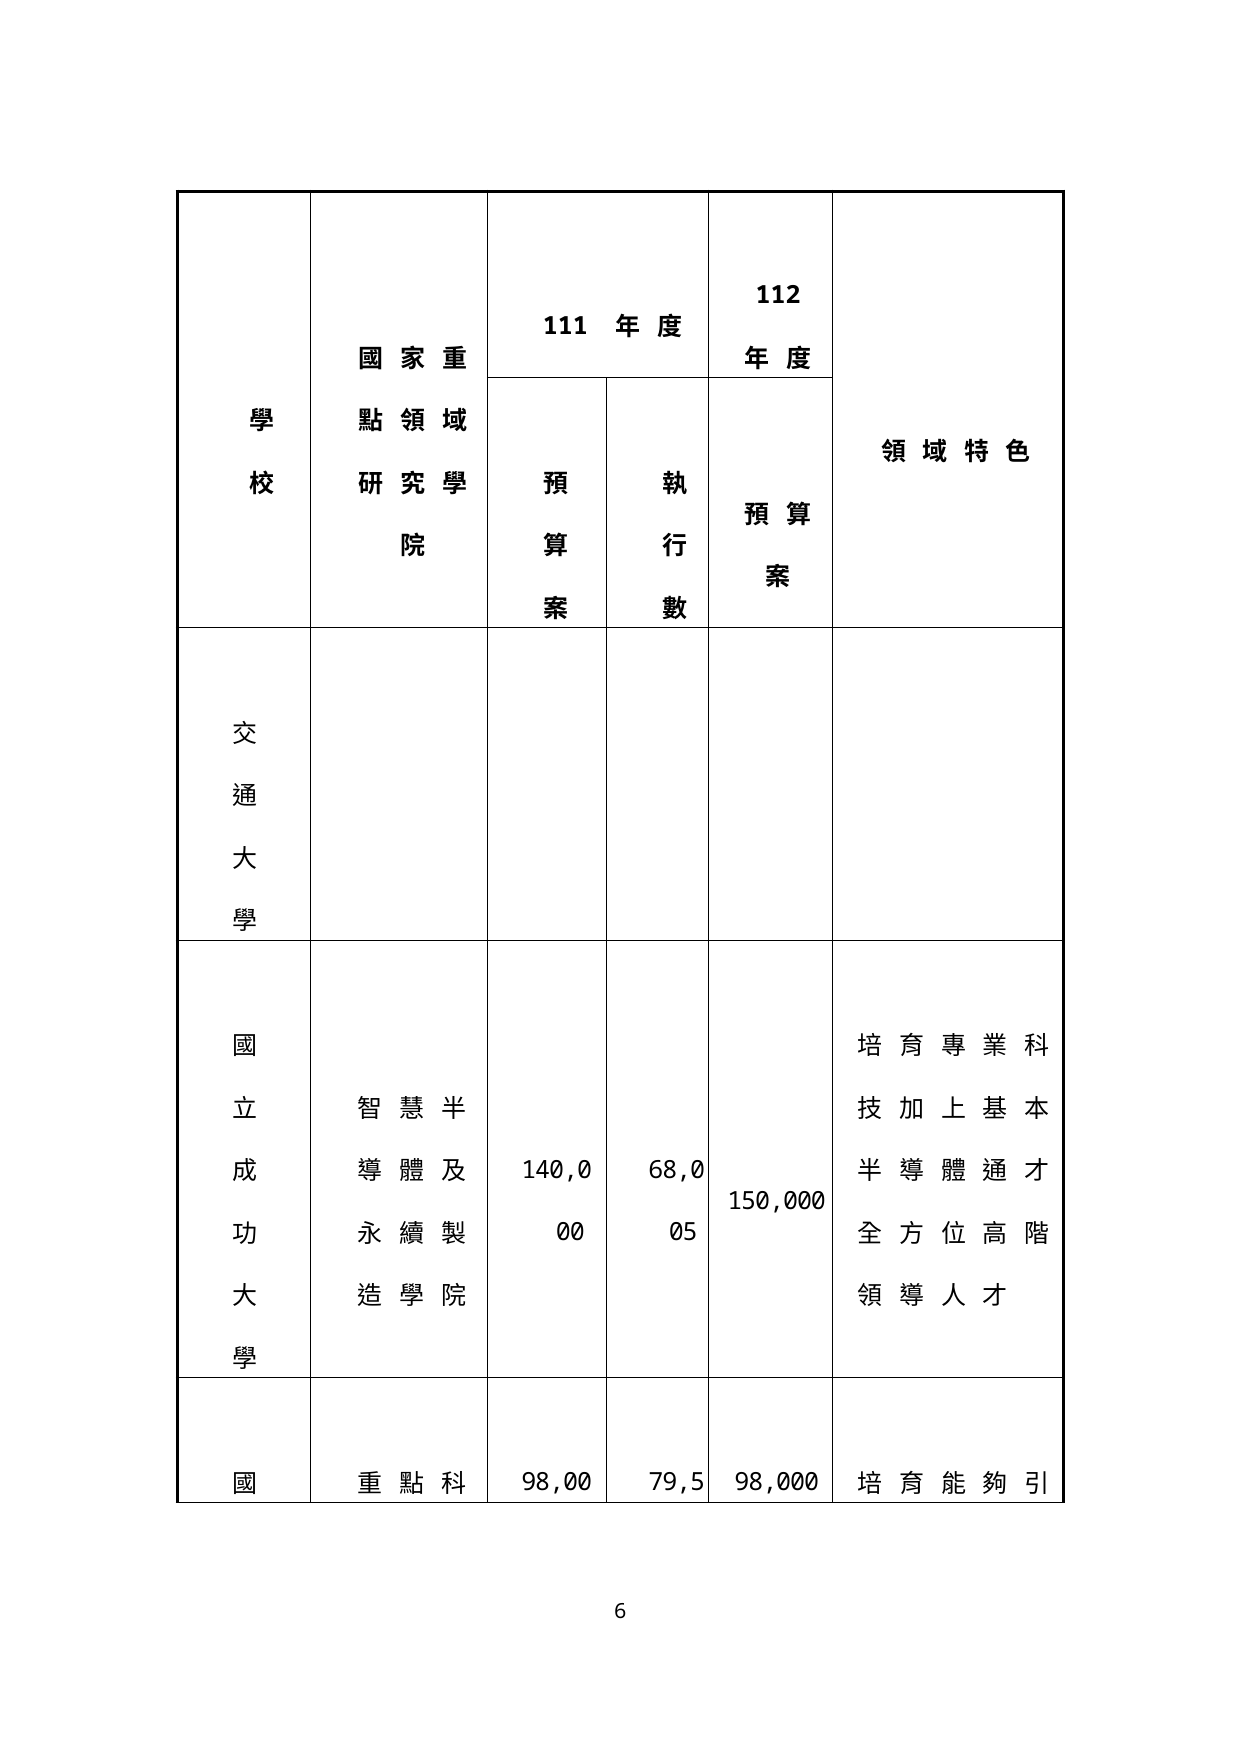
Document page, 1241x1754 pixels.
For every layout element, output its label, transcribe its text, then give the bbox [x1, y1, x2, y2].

table_cell 國立成功大學 [179, 941, 310, 1377]
table_cell 預算案 [488, 378, 606, 627]
table_cell 智慧半導體及永續製造學院 [311, 941, 487, 1377]
table_cell 執行數 [607, 378, 708, 627]
table_cell 預算案 [709, 378, 832, 627]
table_cell 150,000 [709, 941, 832, 1377]
table_cell 重點科 [311, 1378, 487, 1502]
table_cell 培育能夠引 [833, 1378, 1062, 1502]
table_header 國家重點領域 研究學院 [311, 193, 487, 627]
table_cell [311, 628, 487, 939]
table_cell 培育專業科技加上基本半導體通才全方位高階領導人才 [833, 941, 1062, 1377]
table_cell 140,000 [488, 941, 606, 1377]
table_cell 68,005 [607, 941, 708, 1377]
table_cell [488, 628, 606, 939]
table_cell 交通大學 [179, 628, 310, 939]
table_cell [709, 628, 832, 939]
table_cell [607, 628, 708, 939]
table_header 學校 [179, 193, 310, 627]
table_cell 98,00 [488, 1378, 606, 1502]
table_cell 98,000 [709, 1378, 832, 1502]
table_cell 國 [179, 1378, 310, 1502]
table_cell [833, 628, 1062, 939]
table_cell 79,5 [607, 1378, 708, 1502]
table_header 111年度 [488, 193, 708, 377]
table_header 112年度 [709, 193, 832, 377]
table_header 領域特色 [833, 193, 1062, 627]
